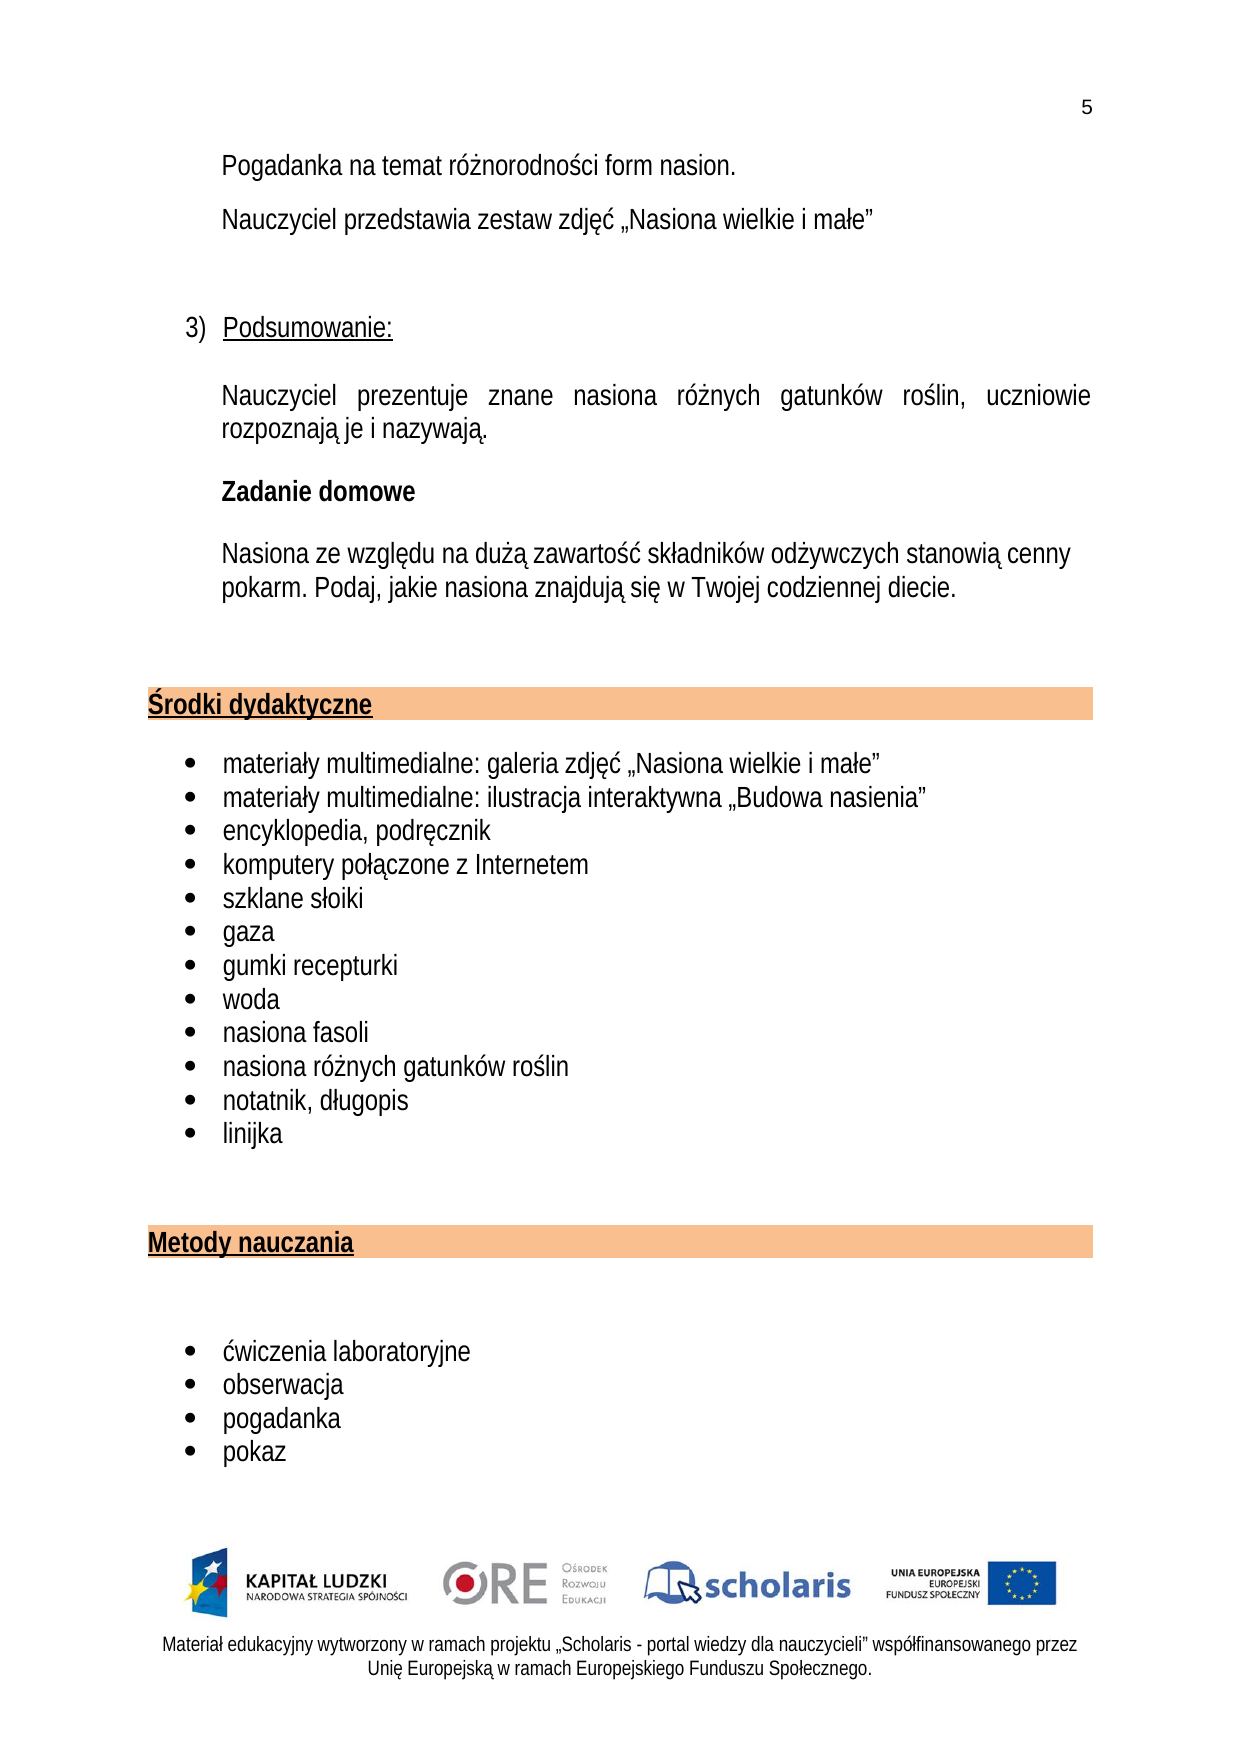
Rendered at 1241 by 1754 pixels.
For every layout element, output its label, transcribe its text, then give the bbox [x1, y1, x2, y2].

list nasiona fasoli [185, 1015, 1093, 1049]
list gaza [185, 914, 1093, 948]
text Nauczyciel przedstawia zestaw zdjęć „Nasiona wielkie i małe” [221, 202, 1093, 235]
list woda [185, 982, 1093, 1015]
text Metody nauczania [148, 1225, 1093, 1258]
list nasiona różnych gatunków roślin [185, 1049, 1093, 1083]
list szklane słoiki [185, 881, 1093, 914]
list obserwacja [185, 1367, 1093, 1401]
list pokaz [185, 1434, 1093, 1468]
list pogadanka [185, 1401, 1093, 1434]
text Nauczyciel prezentuje znane nasiona różnych gatunków roślin, uczniowie rozpoznają je i nazywają. [221, 378, 1093, 445]
list notatnik, długopis [185, 1083, 1093, 1116]
list Środki dydaktyczne [148, 687, 1093, 720]
list materiały multimedialne: ilustracja interaktywna „Budowa nasienia” [185, 780, 1093, 813]
text Nasiona ze względu na dużą zawartość składników odżywczych stanowią cenny pokarm. Podaj, jakie nasiona znajdują się w Twojej codziennej diecie. [221, 537, 1093, 603]
list komputery połączone z Internetem [185, 847, 1093, 881]
picture [150, 1528, 1093, 1632]
list Podsumowanie: [185, 310, 1093, 344]
list materiały multimedialne: galeria zdjęć „Nasiona wielkie i małe” [185, 746, 1093, 780]
list linijka [185, 1116, 1093, 1150]
list gumki recepturki [185, 948, 1093, 982]
list encyklopedia, podręcznik [185, 813, 1093, 847]
text Pogadanka na temat różnorodności form nasion. [221, 148, 1093, 181]
text Zadanie domowe [221, 474, 1093, 507]
list ćwiczenia laboratoryjne [185, 1334, 1093, 1367]
